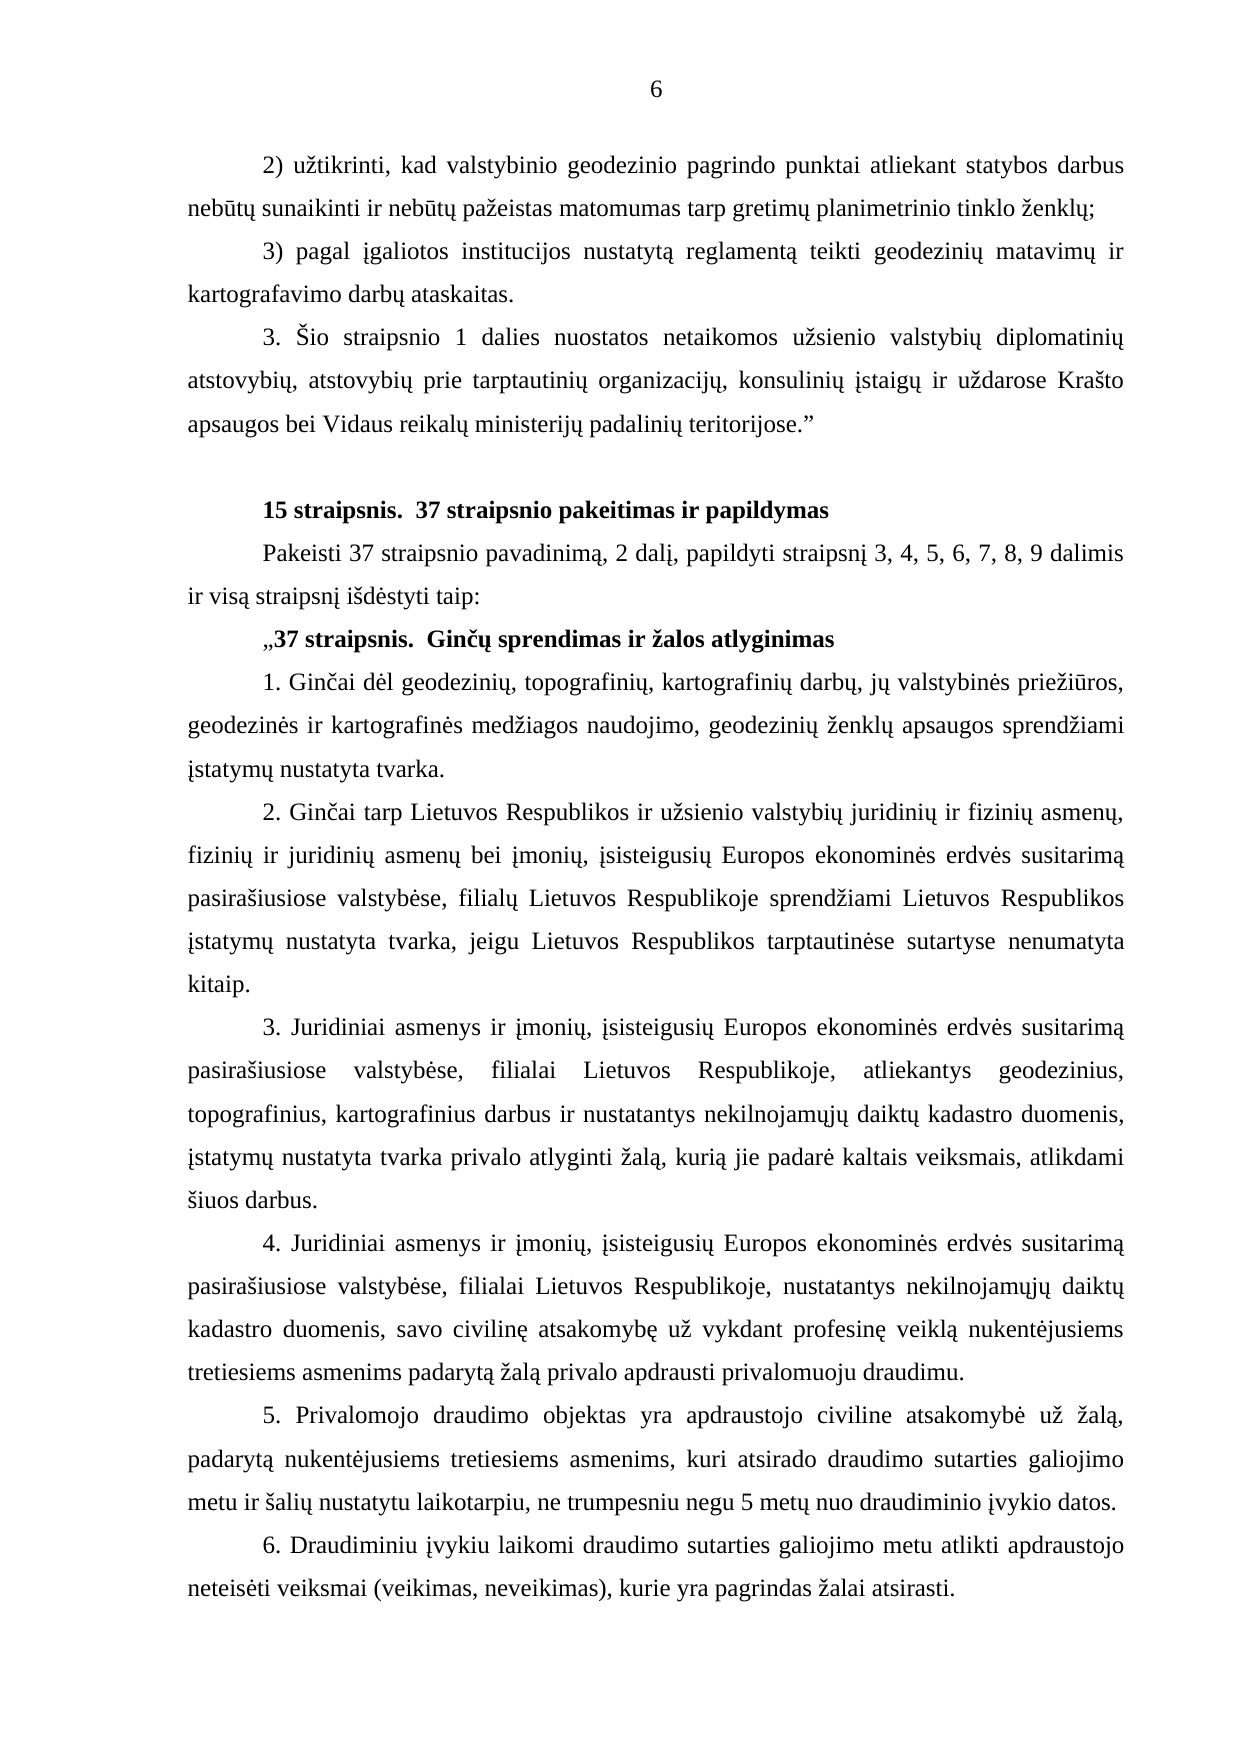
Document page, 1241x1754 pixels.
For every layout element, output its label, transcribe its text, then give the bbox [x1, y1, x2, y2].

text 4. Juridiniai asmenys ir įmonių, įsisteigusių Europos ekonominės erdvės susitarimą pasirašiusiose valstybėse, filialai Lietuvos Respublikoje, nustatantys nekilnojamųjų daiktų kadastro duomenis, savo civilinę atsakomybę už vykdant profesinę veiklą nukentėjusiems tretiesiems asmenims padarytą žalą privalo apdrausti privalomuoju draudimu. [187, 1228, 1125, 1386]
text 6. Draudiminiu įvykiu laikomi draudimo sutarties galiojimo metu atlikti apdraustojo neteisėti veiksmai (veikimas, neveikimas), kurie yra pagrindas žalai atsirasti. [187, 1530, 1125, 1602]
text 2. Ginčai tarp Lietuvos Respublikos ir užsienio valstybių juridinių ir fizinių asmenų, fizinių ir juridinių asmenų bei įmonių, įsisteigusių Europos ekonominės erdvės susitarimą pasirašiusiose valstybėse, filialų Lietuvos Respublikoje sprendžiami Lietuvos Respublikos įstatymų nustatyta tvarka, jeigu Lietuvos Respublikos tarptautinėse sutartyse nenumatyta kitaip. [187, 797, 1125, 998]
text 5. Privalomojo draudimo objektas yra apdraustojo civiline atsakomybė už žalą, padarytą nukentėjusiems tretiesiems asmenims, kuri atsirado draudimo sutarties galiojimo metu ir šalių nustatytu laikotarpiu, ne trumpesniu negu 5 metų nuo draudiminio įvykio datos. [187, 1401, 1125, 1516]
text 15 straipsnis. 37 straipsnio pakeitimas ir papildymas [187, 495, 1125, 524]
text 3) pagal įgaliotos institucijos nustatytą reglamentą teikti geodezinių matavimų ir kartografavimo darbų ataskaitas. [187, 236, 1125, 308]
text 1. Ginčai dėl geodezinių, topografinių, kartografinių darbų, jų valstybinės priežiūros, geodezinės ir kartografinės medžiagos naudojimo, geodezinių ženklų apsaugos sprendžiami įstatymų nustatyta tvarka. [187, 667, 1125, 782]
text Pakeisti 37 straipsnio pavadinimą, 2 dalį, papildyti straipsnį 3, 4, 5, 6, 7, 8, 9 dalimis ir visą straipsnį išdėstyti taip: [187, 538, 1125, 610]
text 3. Juridiniai asmenys ir įmonių, įsisteigusių Europos ekonominės erdvės susitarimą pasirašiusiose valstybėse, filialai Lietuvos Respublikoje, atliekantys geodezinius, topografinius, kartografinius darbus ir nustatantys nekilnojamųjų daiktų kadastro duomenis, įstatymų nustatyta tvarka privalo atlyginti žalą, kurią jie padarė kaltais veiksmais, atlikdami šiuos darbus. [187, 1012, 1125, 1214]
text 2) užtikrinti, kad valstybinio geodezinio pagrindo punktai atliekant statybos darbus nebūtų sunaikinti ir nebūtų pažeistas matomumas tarp gretimų planimetrinio tinklo ženklų; [187, 150, 1125, 222]
text „37 straipsnis. Ginčų sprendimas ir žalos atlyginimas [262, 624, 1125, 653]
text 3. Šio straipsnio 1 dalies nuostatos netaikomos užsienio valstybių diplomatinių atstovybių, atstovybių prie tarptautinių organizacijų, konsulinių įstaigų ir uždarose Krašto apsaugos bei Vidaus reikalų ministerijų padalinių teritorijose.” [187, 322, 1125, 437]
